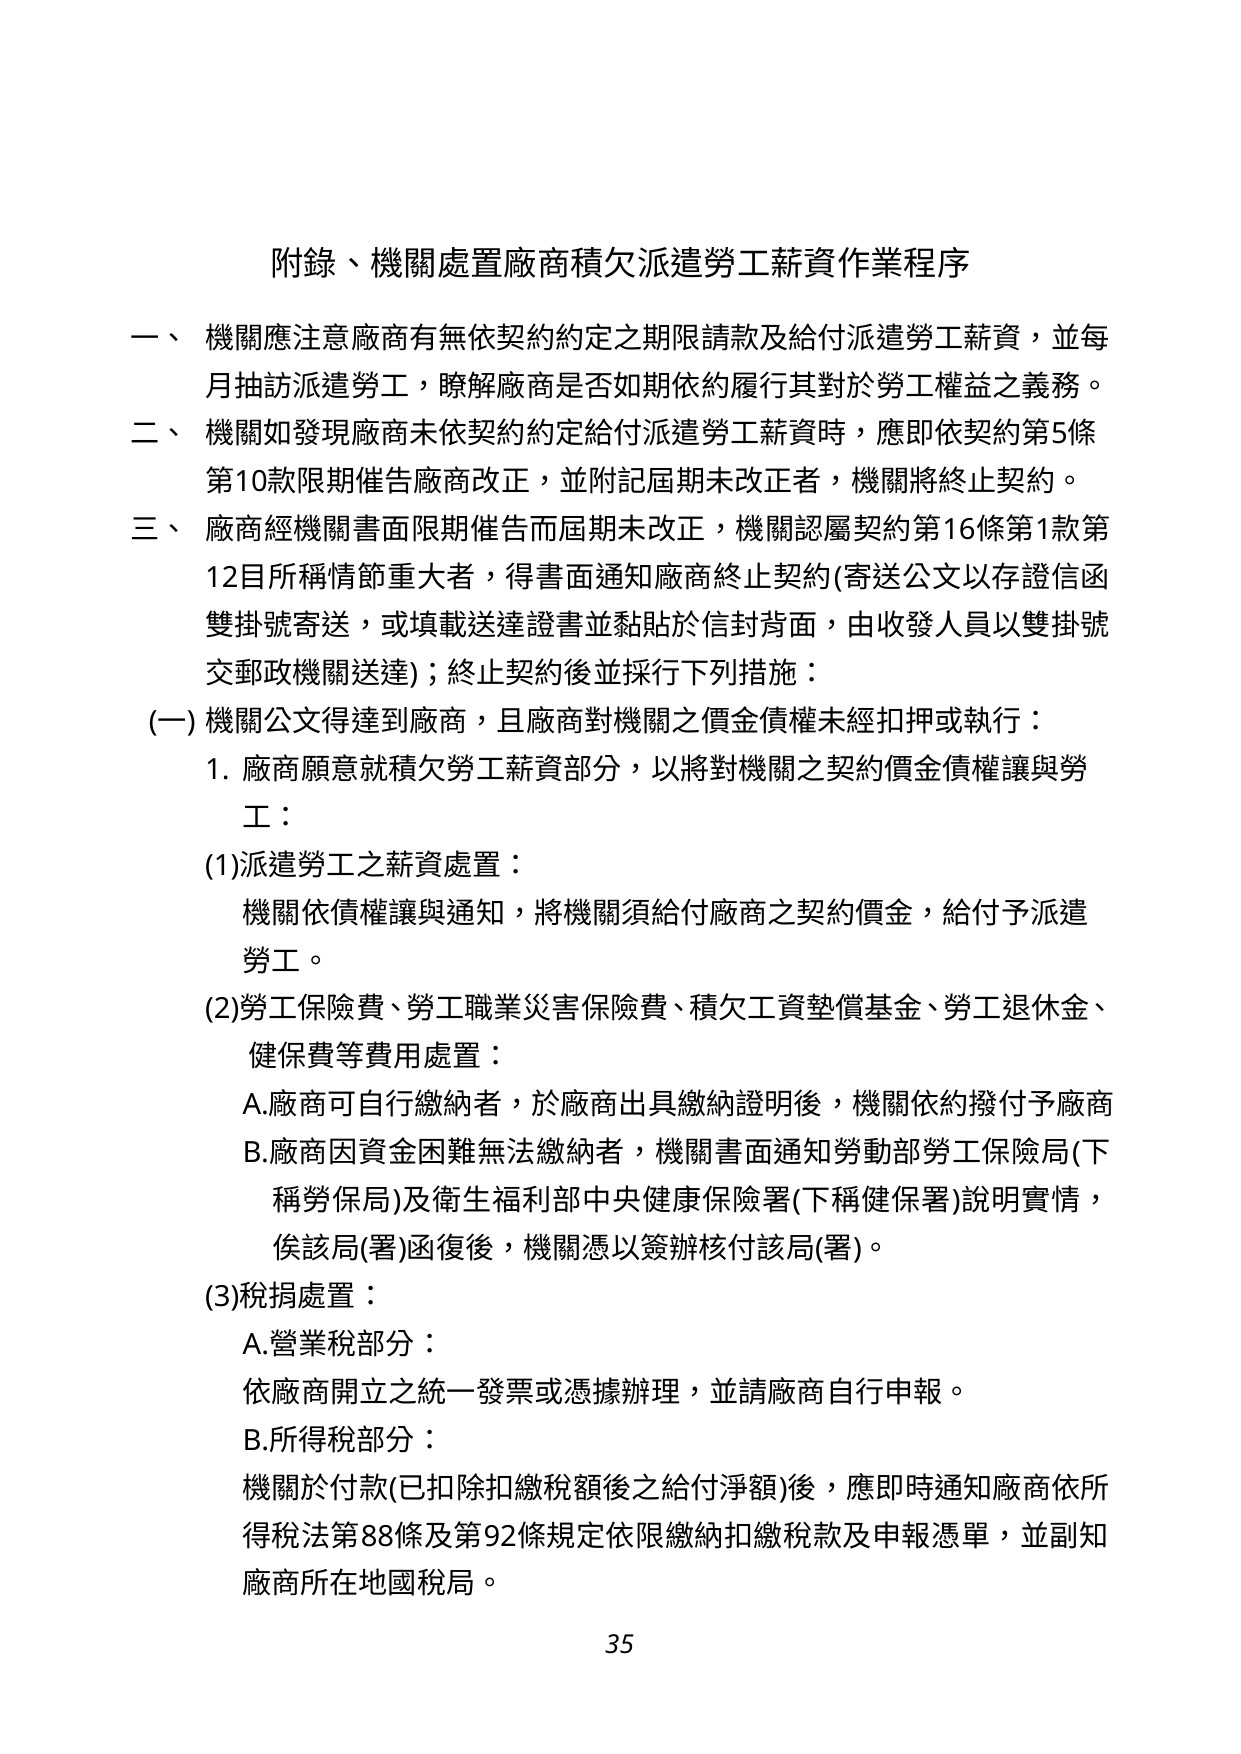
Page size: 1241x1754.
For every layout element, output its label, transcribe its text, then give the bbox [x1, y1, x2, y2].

text 附錄、機關處置廠商積欠派遣勞工薪資作業程序 [130, 236, 1110, 285]
list 機關公文得達到廠商，且廠商對機關之價金債權未經扣押或執行： [149, 693, 1110, 741]
text B.所得稅部分： [242, 1412, 1110, 1460]
text 依廠商開立之統一發票或憑據辦理，並請廠商自行申報。 [242, 1364, 1110, 1412]
text 機關於付款(已扣除扣繳稅額後之給付淨額)後，應即時通知廠商依所得稅法第88條及第92條規定依限繳納扣繳稅款及申報憑單，並副知廠商所在地國稅局。 [242, 1460, 1110, 1603]
text A.營業稅部分： [242, 1316, 1110, 1364]
list 機關如發現廠商未依契約約定給付派遣勞工薪資時，應即依契約第5條第10款限期催告廠商改正，並附記屆期未改正者，機關將終止契約。 [130, 406, 1110, 501]
text A.廠商可自行繳納者，於廠商出具繳納證明後，機關依約撥付予廠商。 [242, 1076, 1110, 1124]
text (1)派遣勞工之薪資處置： [205, 837, 1110, 885]
text (3)稅捐處置： [205, 1268, 1110, 1316]
text B.廠商因資金困難無法繳納者，機關書面通知勞動部勞工保險局(下稱勞保局)及衛生福利部中央健康保險署(下稱健保署)說明實情，俟該局(署)函復後，機關憑以簽辦核付該局(署)。 [242, 1124, 1110, 1268]
text 機關依債權讓與通知，將機關須給付廠商之契約價金，給付予派遣勞工。 [242, 885, 1110, 981]
list 廠商願意就積欠勞工薪資部分，以將對機關之契約價金債權讓與勞工： [205, 741, 1110, 837]
list 廠商經機關書面限期催告而屆期未改正，機關認屬契約第16條第1款第12目所稱情節重大者，得書面通知廠商終止契約(寄送公文以存證信函雙掛號寄送，或填載送達證書並黏貼於信封背面，由收發人員以雙掛號交郵政機關送達)；終止契約後並採行下列措施： [130, 501, 1110, 693]
text (2)勞工保險費、勞工職業災害保險費、積欠工資墊償基金、勞工退休金、健保費等費用處置： [205, 981, 1110, 1076]
list 機關應注意廠商有無依契約約定之期限請款及給付派遣勞工薪資，並每月抽訪派遣勞工，瞭解廠商是否如期依約履行其對於勞工權益之義務。 [130, 310, 1110, 406]
